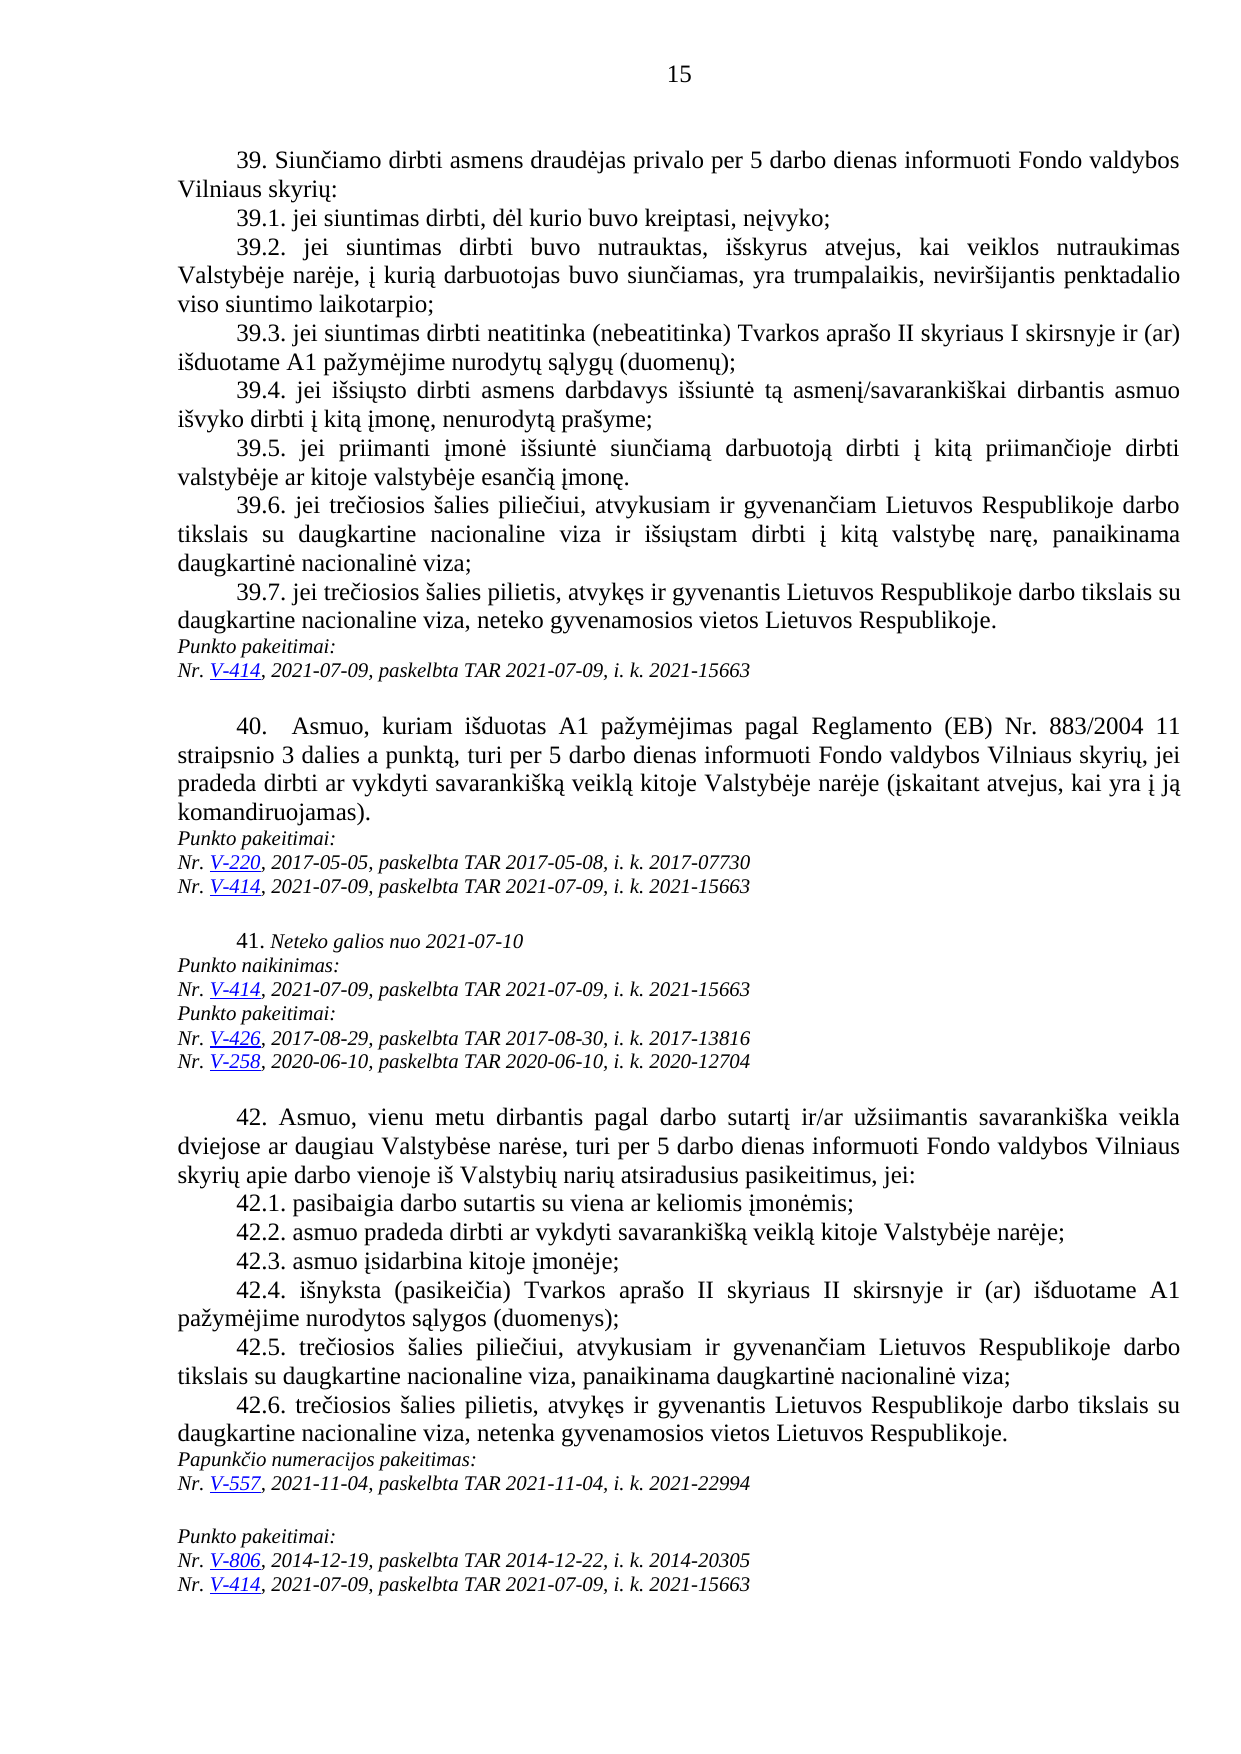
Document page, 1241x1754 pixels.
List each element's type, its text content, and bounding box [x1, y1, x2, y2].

text 42.3. asmuo įsidarbina kitoje įmonėje; [177, 1246, 1181, 1275]
text 42.6. trečiosios šalies pilietis, atvykęs ir gyvenantis Lietuvos Respublikoje darbo tikslais su daugkartine nacionaline viza, netenka gyvenamosios vietos Lietuvos Respublikoje. [177, 1390, 1181, 1447]
text Nr. V-557, 2021-11-04, paskelbta TAR 2021-11-04, i. k. 2021-22994 [177, 1471, 1181, 1495]
text 39.5. jei priimanti įmonė išsiuntė siunčiamą darbuotoją dirbti į kitą priimančioje dirbti valstybėje ar kitoje valstybėje esančią įmonę. [177, 433, 1181, 490]
text 39.7. jei trečiosios šalies pilietis, atvykęs ir gyvenantis Lietuvos Respublikoje darbo tikslais su daugkartine nacionaline viza, neteko gyvenamosios vietos Lietuvos Respublikoje. [177, 577, 1181, 634]
text Punkto pakeitimai: [177, 1524, 1181, 1548]
text 41. Neteko galios nuo 2021-07-10 [177, 927, 1181, 953]
text 42.4. išnyksta (pasikeičia) Tvarkos aprašo II skyriaus II skirsnyje ir (ar) išduotame A1 pažymėjime nurodytos sąlygos (duomenys); [177, 1275, 1181, 1332]
text 42.2. asmuo pradeda dirbti ar vykdyti savarankišką veiklą kitoje Valstybėje narėje; [177, 1217, 1181, 1246]
text 39.1. jei siuntimas dirbti, dėl kurio buvo kreiptasi, neįvyko; [177, 203, 1181, 232]
text Punkto pakeitimai: [177, 1001, 1181, 1025]
text Nr. V-258, 2020-06-10, paskelbta TAR 2020-06-10, i. k. 2020-12704 [177, 1049, 1181, 1073]
text Nr. V-220, 2017-05-05, paskelbta TAR 2017-05-08, i. k. 2017-07730 [177, 850, 1181, 874]
text 42. Asmuo, vienu metu dirbantis pagal darbo sutartį ir/ar užsiimantis savarankiška veikla dviejose ar daugiau Valstybėse narėse, turi per 5 darbo dienas informuoti Fondo valdybos Vilniaus skyrių apie darbo vienoje iš Valstybių narių atsiradusius pasikeitimus, jei: [177, 1102, 1181, 1188]
text Papunkčio numeracijos pakeitimas: [177, 1447, 1181, 1471]
text 39.4. jei išsiųsto dirbti asmens darbdavys išsiuntė tą asmenį/savarankiškai dirbantis asmuo išvyko dirbti į kitą įmonę, nenurodytą prašyme; [177, 375, 1181, 433]
text 42.5. trečiosios šalies piliečiui, atvykusiam ir gyvenančiam Lietuvos Respublikoje darbo tikslais su daugkartine nacionaline viza, panaikinama daugkartinė nacionalinė viza; [177, 1332, 1181, 1390]
text Punkto pakeitimai: [177, 826, 1181, 850]
text Nr. V-426, 2017-08-29, paskelbta TAR 2017-08-30, i. k. 2017-13816 [177, 1025, 1181, 1049]
text Nr. V-414, 2021-07-09, paskelbta TAR 2021-07-09, i. k. 2021-15663 [177, 977, 1181, 1001]
text 40. Asmuo, kuriam išduotas A1 pažymėjimas pagal Reglamento (EB) Nr. 883/2004 11 straipsnio 3 dalies a punktą, turi per 5 darbo dienas informuoti Fondo valdybos Vilniaus skyrių, jei pradeda dirbti ar vykdyti savarankišką veiklą kitoje Valstybėje narėje (įskaitant atvejus, kai yra į ją komandiruojamas). [177, 711, 1181, 826]
text Punkto naikinimas: [177, 953, 1181, 977]
text Punkto pakeitimai: [177, 634, 1181, 658]
text 42.1. pasibaigia darbo sutartis su viena ar keliomis įmonėmis; [177, 1188, 1181, 1217]
text Nr. V-414, 2021-07-09, paskelbta TAR 2021-07-09, i. k. 2021-15663 [177, 658, 1181, 682]
text 39.6. jei trečiosios šalies piliečiui, atvykusiam ir gyvenančiam Lietuvos Respublikoje darbo tikslais su daugkartine nacionaline viza ir išsiųstam dirbti į kitą valstybę narę, panaikinama daugkartinė nacionalinė viza; [177, 490, 1181, 577]
text 39. Siunčiamo dirbti asmens draudėjas privalo per 5 darbo dienas informuoti Fondo valdybos Vilniaus skyrių: [177, 145, 1181, 203]
text Nr. V-806, 2014-12-19, paskelbta TAR 2014-12-22, i. k. 2014-20305 [177, 1548, 1181, 1572]
text Nr. V-414, 2021-07-09, paskelbta TAR 2021-07-09, i. k. 2021-15663 [177, 1572, 1181, 1596]
text 39.2. jei siuntimas dirbti buvo nutrauktas, išskyrus atvejus, kai veiklos nutraukimas Valstybėje narėje, į kurią darbuotojas buvo siunčiamas, yra trumpalaikis, neviršijantis penktadalio viso siuntimo laikotarpio; [177, 232, 1181, 318]
text 39.3. jei siuntimas dirbti neatitinka (nebeatitinka) Tvarkos aprašo II skyriaus I skirsnyje ir (ar) išduotame A1 pažymėjime nurodytų sąlygų (duomenų); [177, 318, 1181, 375]
text Nr. V-414, 2021-07-09, paskelbta TAR 2021-07-09, i. k. 2021-15663 [177, 874, 1181, 898]
